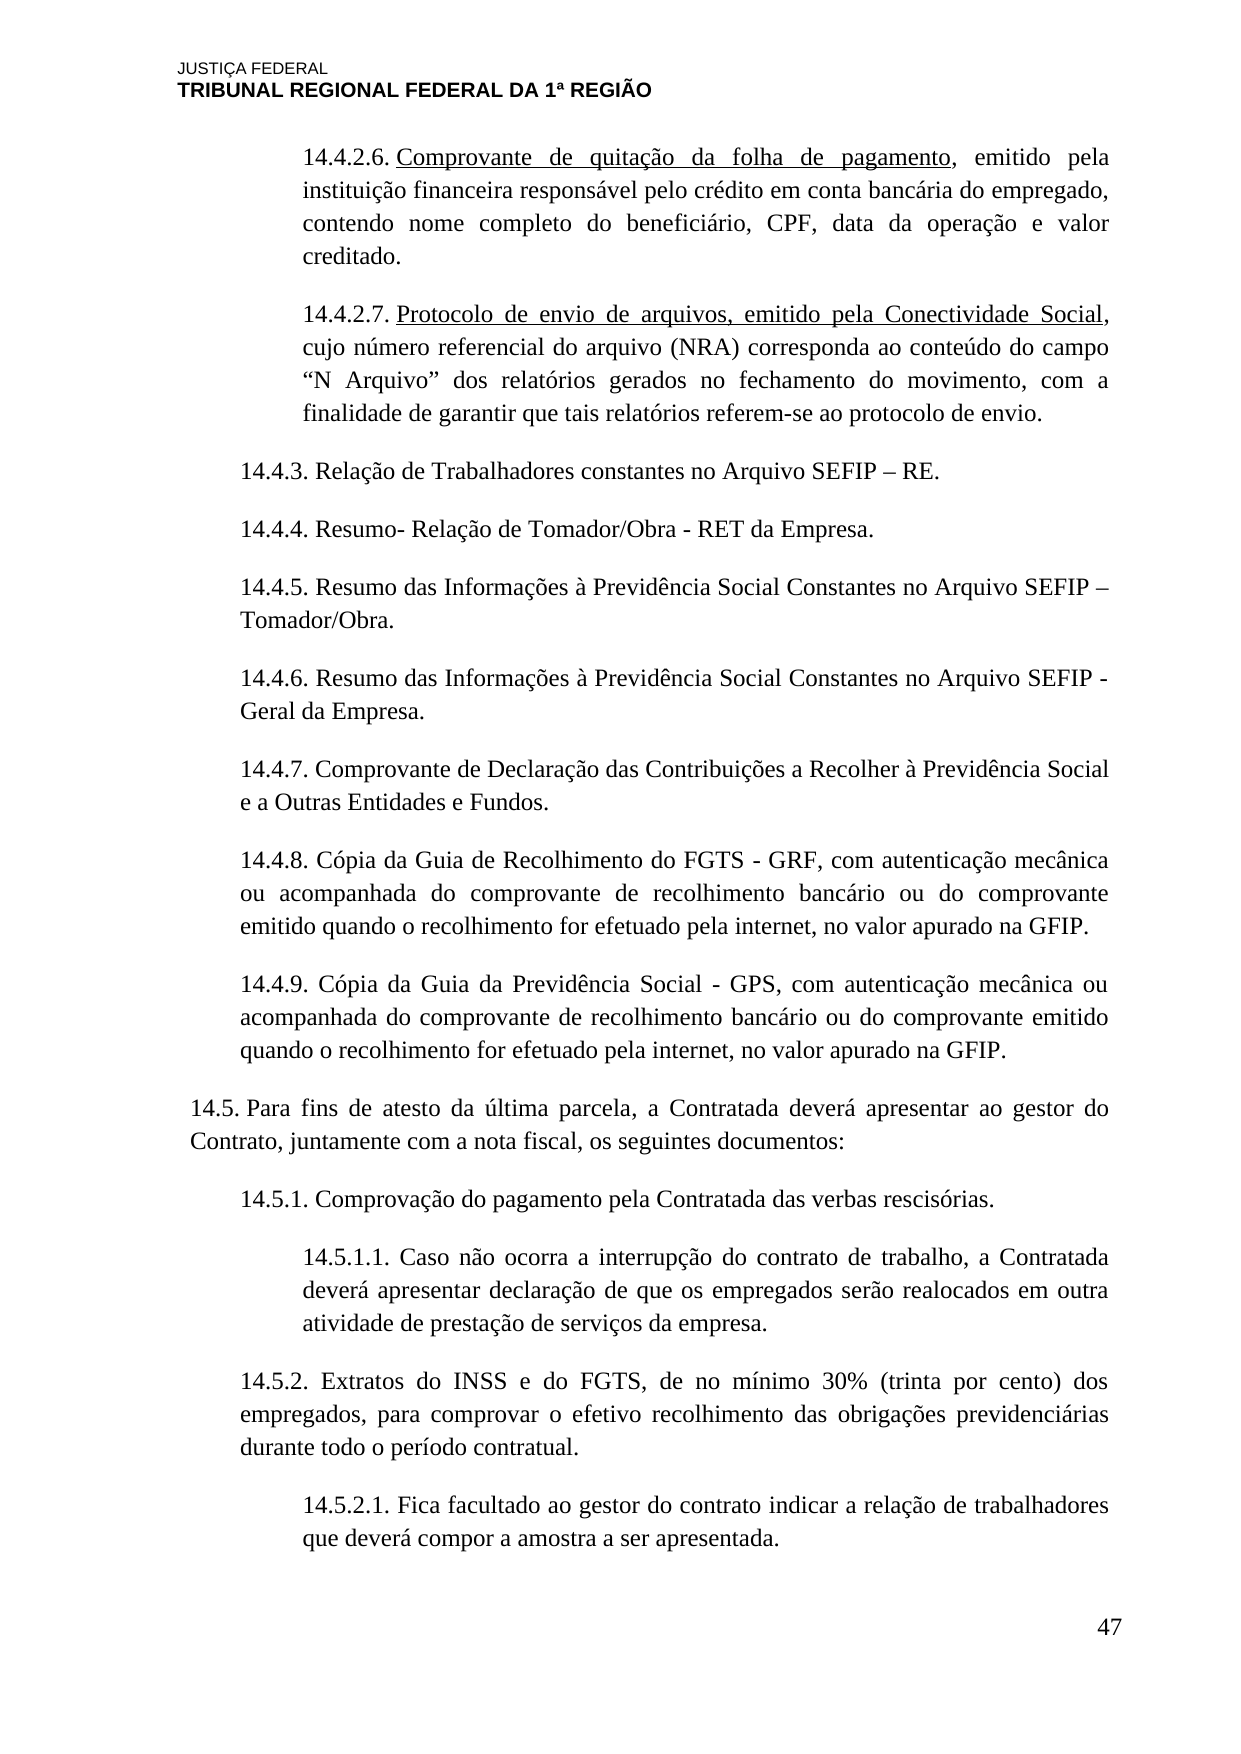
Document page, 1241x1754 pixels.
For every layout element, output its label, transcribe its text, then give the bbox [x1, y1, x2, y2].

text 14.4.5. Resumo das Informações à Previdência Social Constantes no Arquivo SEFIP – Tomador/Obra. [978, 572, 1109, 634]
text 14.4.9. Cópia da Guia da Previdência Social - GPS, com autenticação mecânica ou acompanhada do comprovante de recolhimento bancário ou do comprovante emitido quando o recolhimento for efetuado pela internet, no valor apurado na GFIP. [978, 969, 1109, 1064]
text 14.5.1.1. Caso não ocorra a interrupção do contrato de trabalho, a Contratada deverá apresentar declaração de que os empregados serão realocados em outra atividade de prestação de serviços da empresa. [302, 1242, 1109, 1337]
text 14.4.5. Resumo das Informações à Previdência Social Constantes no Arquivo SEFIP – Tomador/Obra. [240, 572, 301, 634]
text 14.4.2.6. Comprovante de quitação da folha de pagamento, emitido pela instituição financeira responsável pelo crédito em conta bancária do empregado, contendo nome completo do beneficiário, CPF, data da operação e valor creditado. [302, 142, 1109, 269]
text 14.4.7. Comprovante de Declaração das Contribuições a Recolher à Previdência Social e a Outras Entidades e Fundos. [240, 754, 301, 816]
text 14.4.2.7. Protocolo de envio de arquivos, emitido pela Conectividade Social, cujo número referencial do arquivo (NRA) corresponda ao conteúdo do campo “N Arquivo” dos relatórios gerados no fechamento do movimento, com a finalidade de garantir que tais relatórios referem-se ao protocolo de envio. [302, 299, 1109, 427]
text 14.5.1. Comprovação do pagamento pela Contratada das verbas rescisórias. [240, 1184, 1109, 1213]
text 14.4.8. Cópia da Guia de Recolhimento do FGTS - GRF, com autenticação mecânica ou acompanhada do comprovante de recolhimento bancário ou do comprovante emitido quando o recolhimento for efetuado pela internet, no valor apurado na GFIP. [978, 845, 1109, 940]
text 14.4.6. Resumo das Informações à Previdência Social Constantes no Arquivo SEFIP - Geral da Empresa. [978, 663, 1109, 725]
text 14.4.7. Comprovante de Declaração das Contribuições a Recolher à Previdência Social e a Outras Entidades e Fundos. [978, 754, 1109, 816]
text 14.5.2. Extratos do INSS e do FGTS, de no mínimo 30% (trinta por cento) dos empregados, para comprovar o efetivo recolhimento das obrigações previdenciárias durante todo o período contratual. [240, 1366, 1109, 1461]
text 14.4.4. Resumo- Relação de Tomador/Obra - RET da Empresa. [978, 514, 1109, 543]
text 14.4.6. Resumo das Informações à Previdência Social Constantes no Arquivo SEFIP - Geral da Empresa. [240, 663, 301, 725]
text 14.4.4. Resumo- Relação de Tomador/Obra - RET da Empresa. [240, 514, 301, 543]
text 14.4.3. Relação de Trabalhadores constantes no Arquivo SEFIP – RE. [240, 456, 301, 485]
text 14.4.8. Cópia da Guia de Recolhimento do FGTS - GRF, com autenticação mecânica ou acompanhada do comprovante de recolhimento bancário ou do comprovante emitido quando o recolhimento for efetuado pela internet, no valor apurado na GFIP. [240, 845, 301, 940]
text 14.5. Para fins de atesto da última parcela, a Contratada deverá apresentar ao gestor do Contrato, juntamente com a nota fiscal, os seguintes documentos: [190, 1093, 1109, 1155]
text 14.4.9. Cópia da Guia da Previdência Social - GPS, com autenticação mecânica ou acompanhada do comprovante de recolhimento bancário ou do comprovante emitido quando o recolhimento for efetuado pela internet, no valor apurado na GFIP. [240, 969, 301, 1064]
text 14.4.3. Relação de Trabalhadores constantes no Arquivo SEFIP – RE. [978, 456, 1109, 485]
text 14.5.2.1. Fica facultado ao gestor do contrato indicar a relação de trabalhadores que deverá compor a amostra a ser apresentada. [302, 1490, 1109, 1552]
